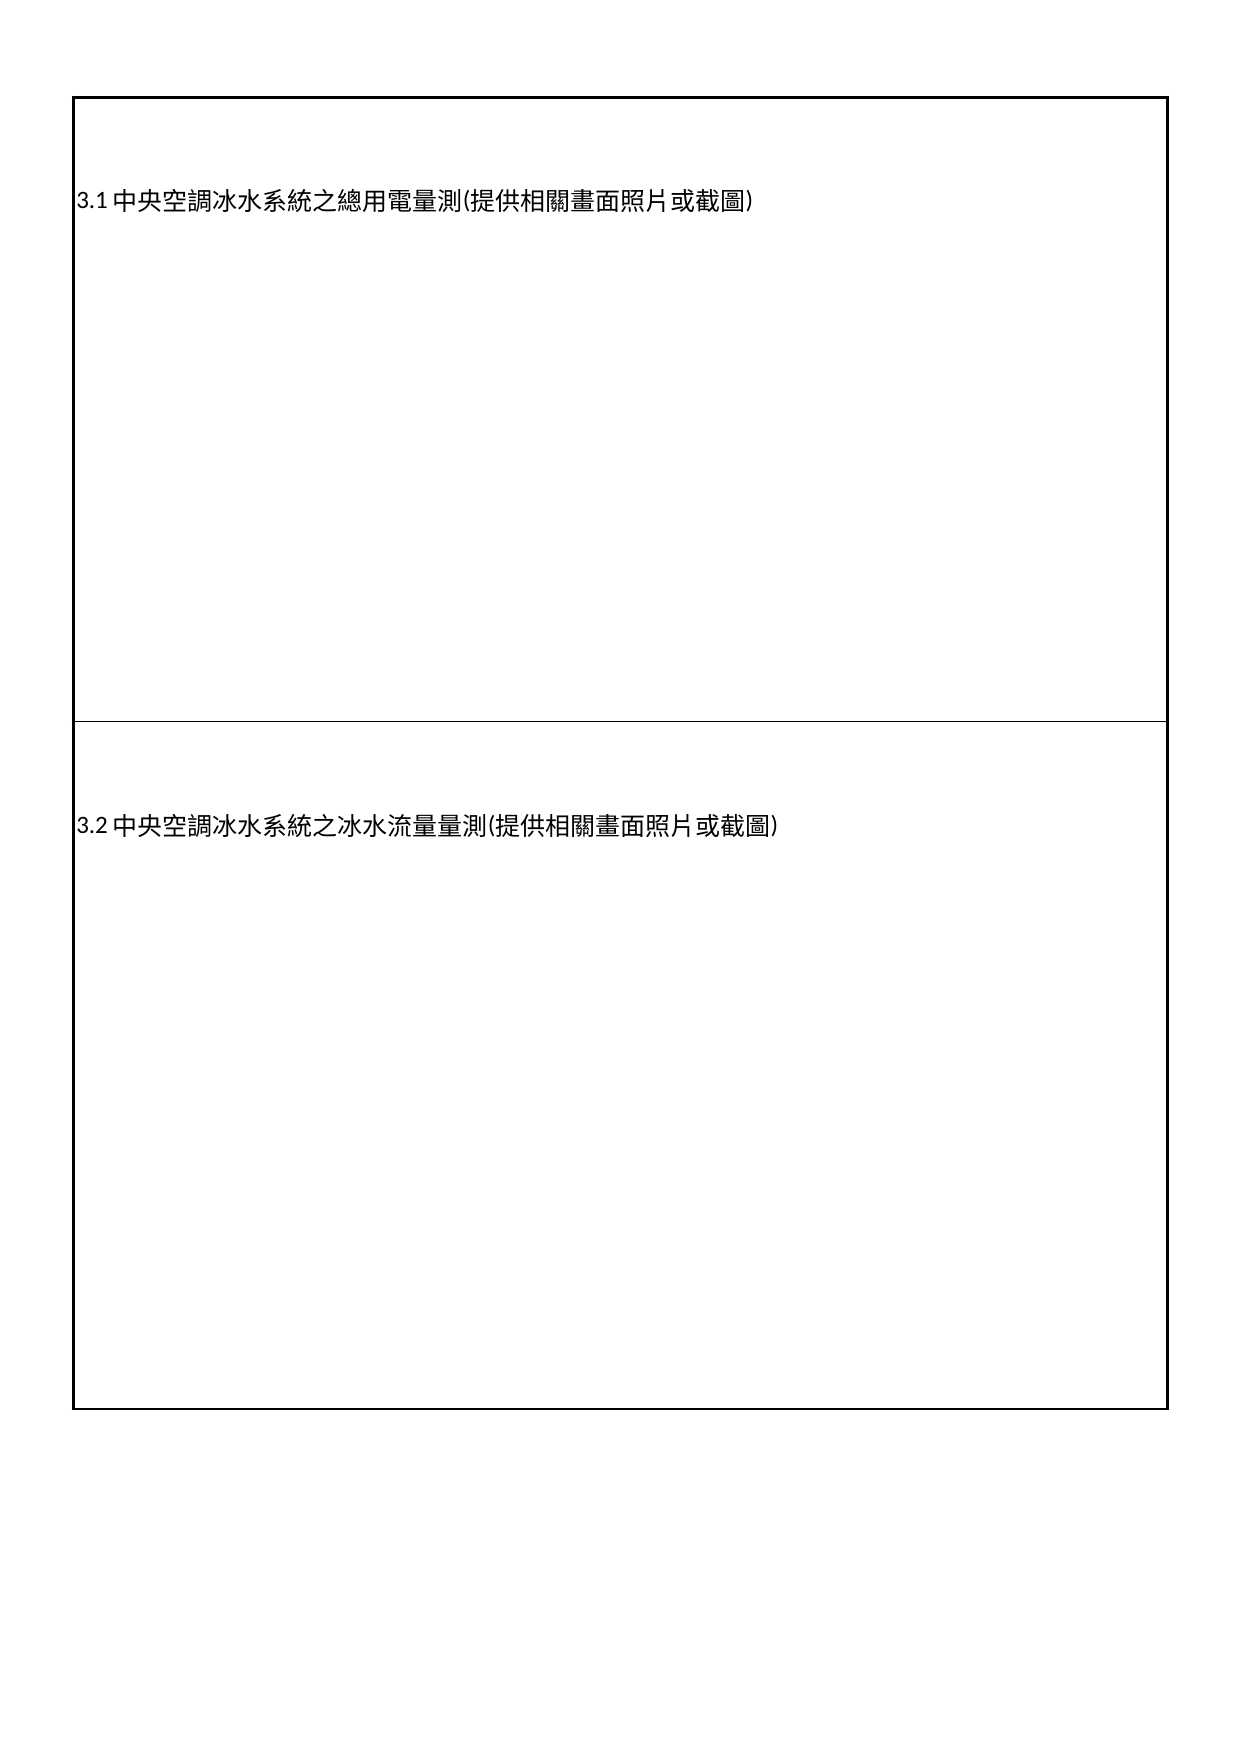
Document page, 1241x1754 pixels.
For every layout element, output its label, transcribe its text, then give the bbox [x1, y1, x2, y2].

table_cell 3.2中央空調冰水系統之冰水流量量測(提供相關畫面照片或截圖) [75, 722, 1166, 1408]
table_cell 3.1中央空調冰水系統之總用電量測(提供相關畫面照片或截圖) [75, 99, 1166, 721]
